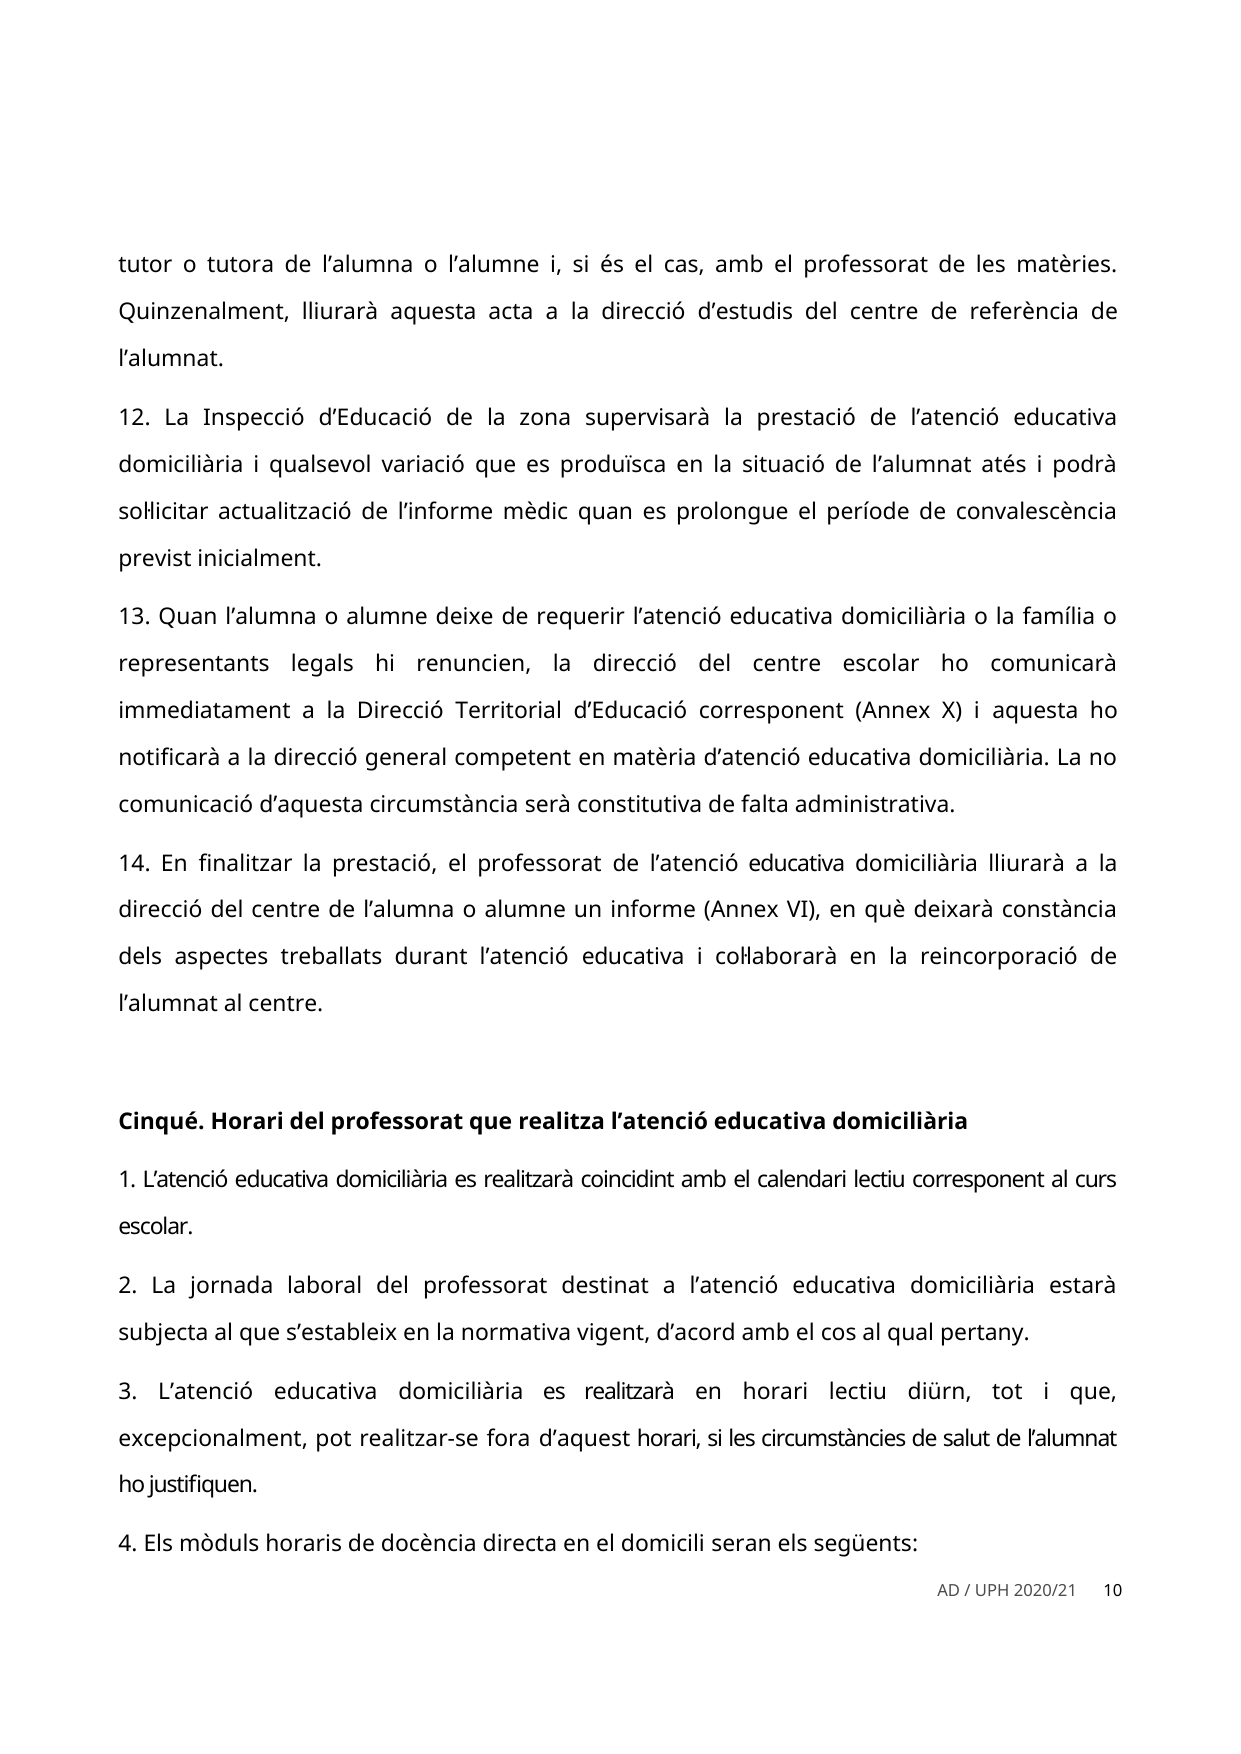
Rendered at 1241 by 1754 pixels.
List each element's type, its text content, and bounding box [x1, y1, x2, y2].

list 2. La jornada laboral del professorat destinat a l’atenció educativa domiciliària estarà subjecta al que s’estableix en la normativa vigent, d’acord amb el cos al qual pertany. [118, 1269, 1118, 1347]
list 3. L’atenció educativa domiciliària es realitzarà en horari lectiu diürn, tot i que, excepcionalment, pot realitzar-se fora d’aquest horari, si les circumstàncies de salut de l’alumnat ho justifiquen. [118, 1374, 1118, 1499]
text 1. L’atenció educativa domiciliària es realitzarà coincidint amb el calendari lectiu corresponent al curs escolar. [118, 1163, 1117, 1241]
list 14. En finalitzar la prestació, el professorat de l’atenció educativa domiciliària lliurarà a la direcció del centre de l’alumna o alumne un informe (Annex VI), en què deixarà constància dels aspectes treballats durant l’atenció educativa i col·laborarà en la reincorporació de l’alumnat al centre. [118, 846, 1118, 1018]
list tutor o tutora de l’alumna o l’alumne i, si és el cas, amb el professorat de les matèries. Quinzenalment, lliurarà aquesta acta a la direcció d’estudis del centre de referència de l’alumnat. [118, 248, 1118, 373]
text Cinqué. Horari del professorat que realitza l’atenció educativa domiciliària [118, 1104, 1118, 1136]
list 4. Els mòduls horaris de docència directa en el domicili seran els següents: [118, 1527, 1122, 1558]
list 13. Quan l’alumna o alumne deixe de requerir l’atenció educativa domiciliària o la família o representants legals hi renuncien, la direcció del centre escolar ho comunicarà immediatament a la Direcció Territorial d’Educació corresponent (Annex X) i aquesta ho notificarà a la direcció general competent en matèria d’atenció educativa domiciliària. La no comunicació d’aquesta circumstància serà constitutiva de falta administrativa. [118, 600, 1118, 819]
list 12. La Inspecció d’Educació de la zona supervisarà la prestació de l’atenció educativa domiciliària i qualsevol variació que es produïsca en la situació de l’alumnat atés i podrà sol·licitar actualització de l’informe mèdic quan es prolongue el període de convalescència previst inicialment. [118, 401, 1118, 573]
